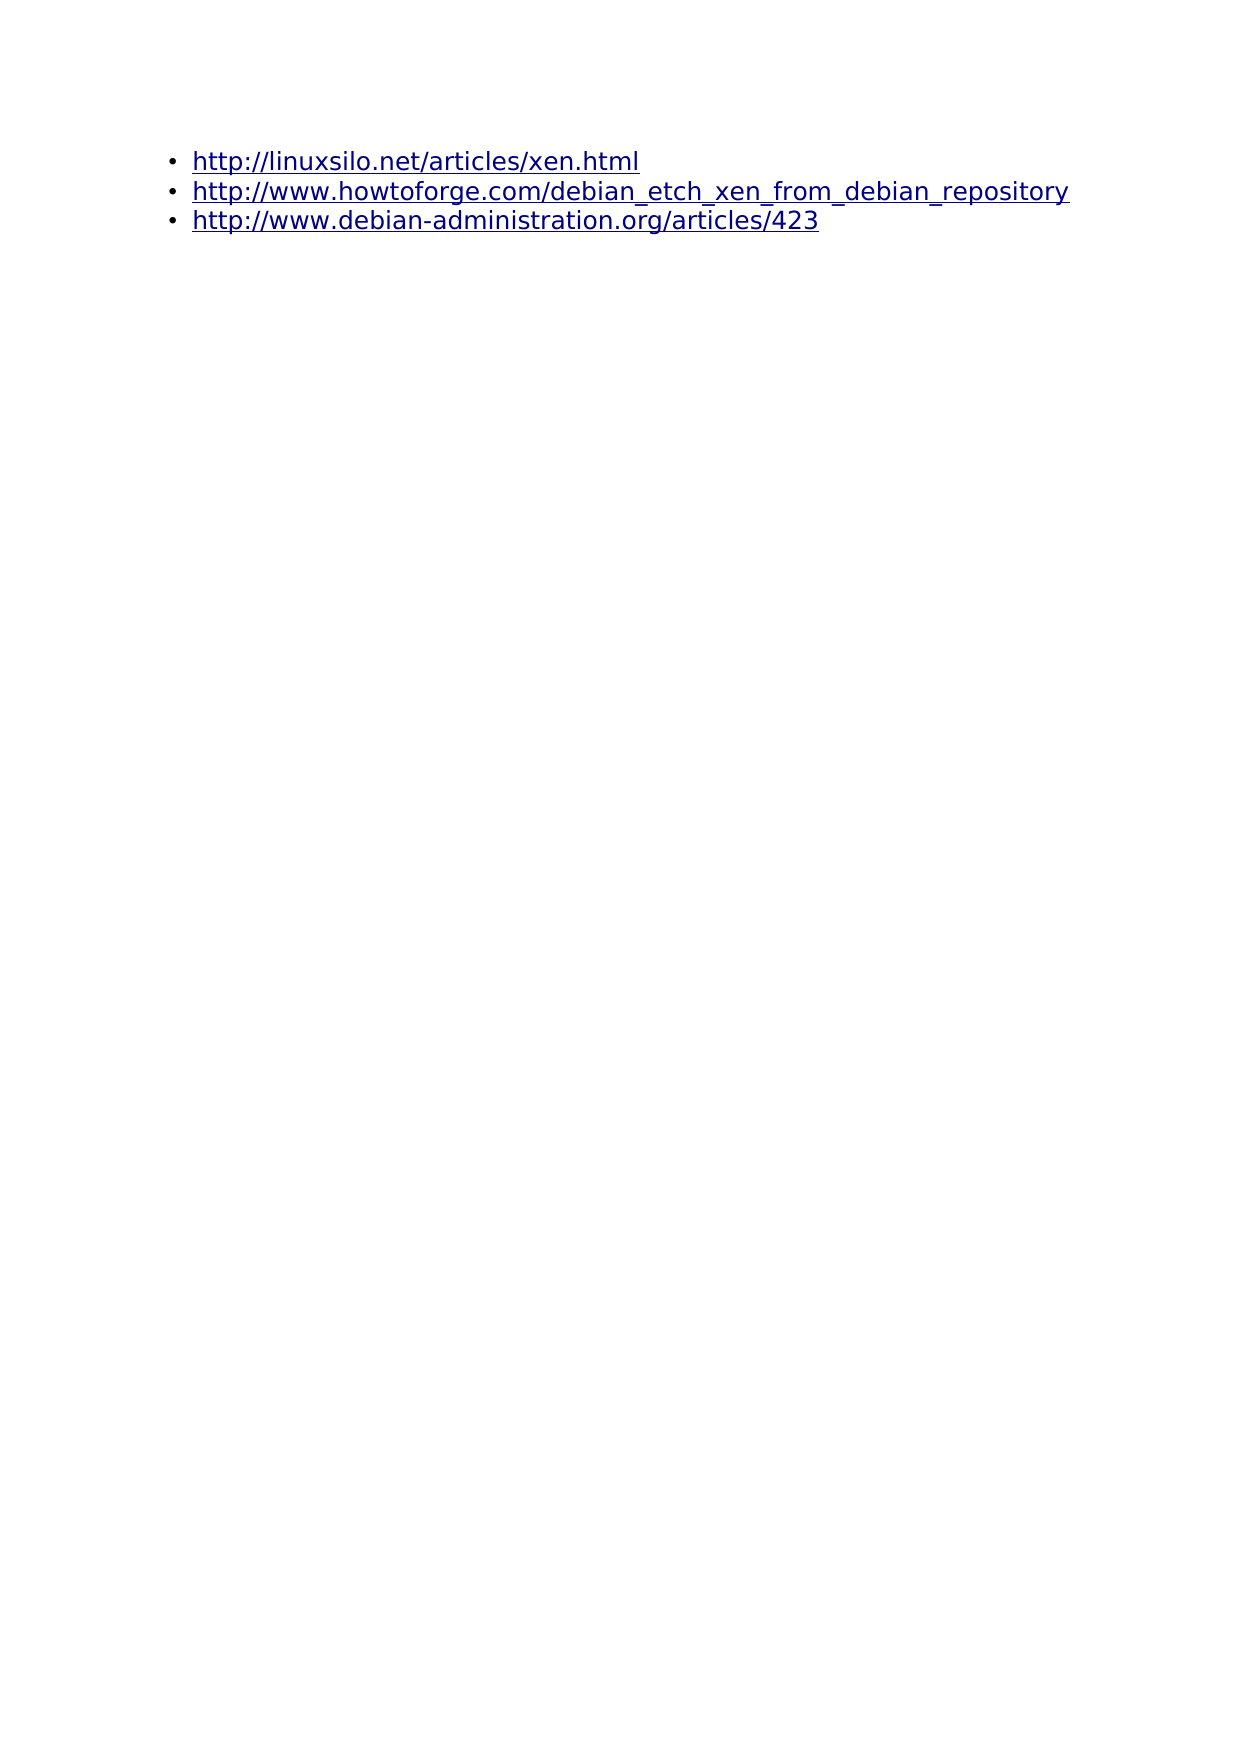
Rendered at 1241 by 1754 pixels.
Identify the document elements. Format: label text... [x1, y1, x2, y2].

list http://www.howtoforge.com/debian_etch_xen_from_debian_repository [177, 177, 1122, 206]
list http://linuxsilo.net/articles/xen.html [177, 148, 1122, 177]
list http://www.debian-administration.org/articles/423 [177, 206, 1122, 235]
